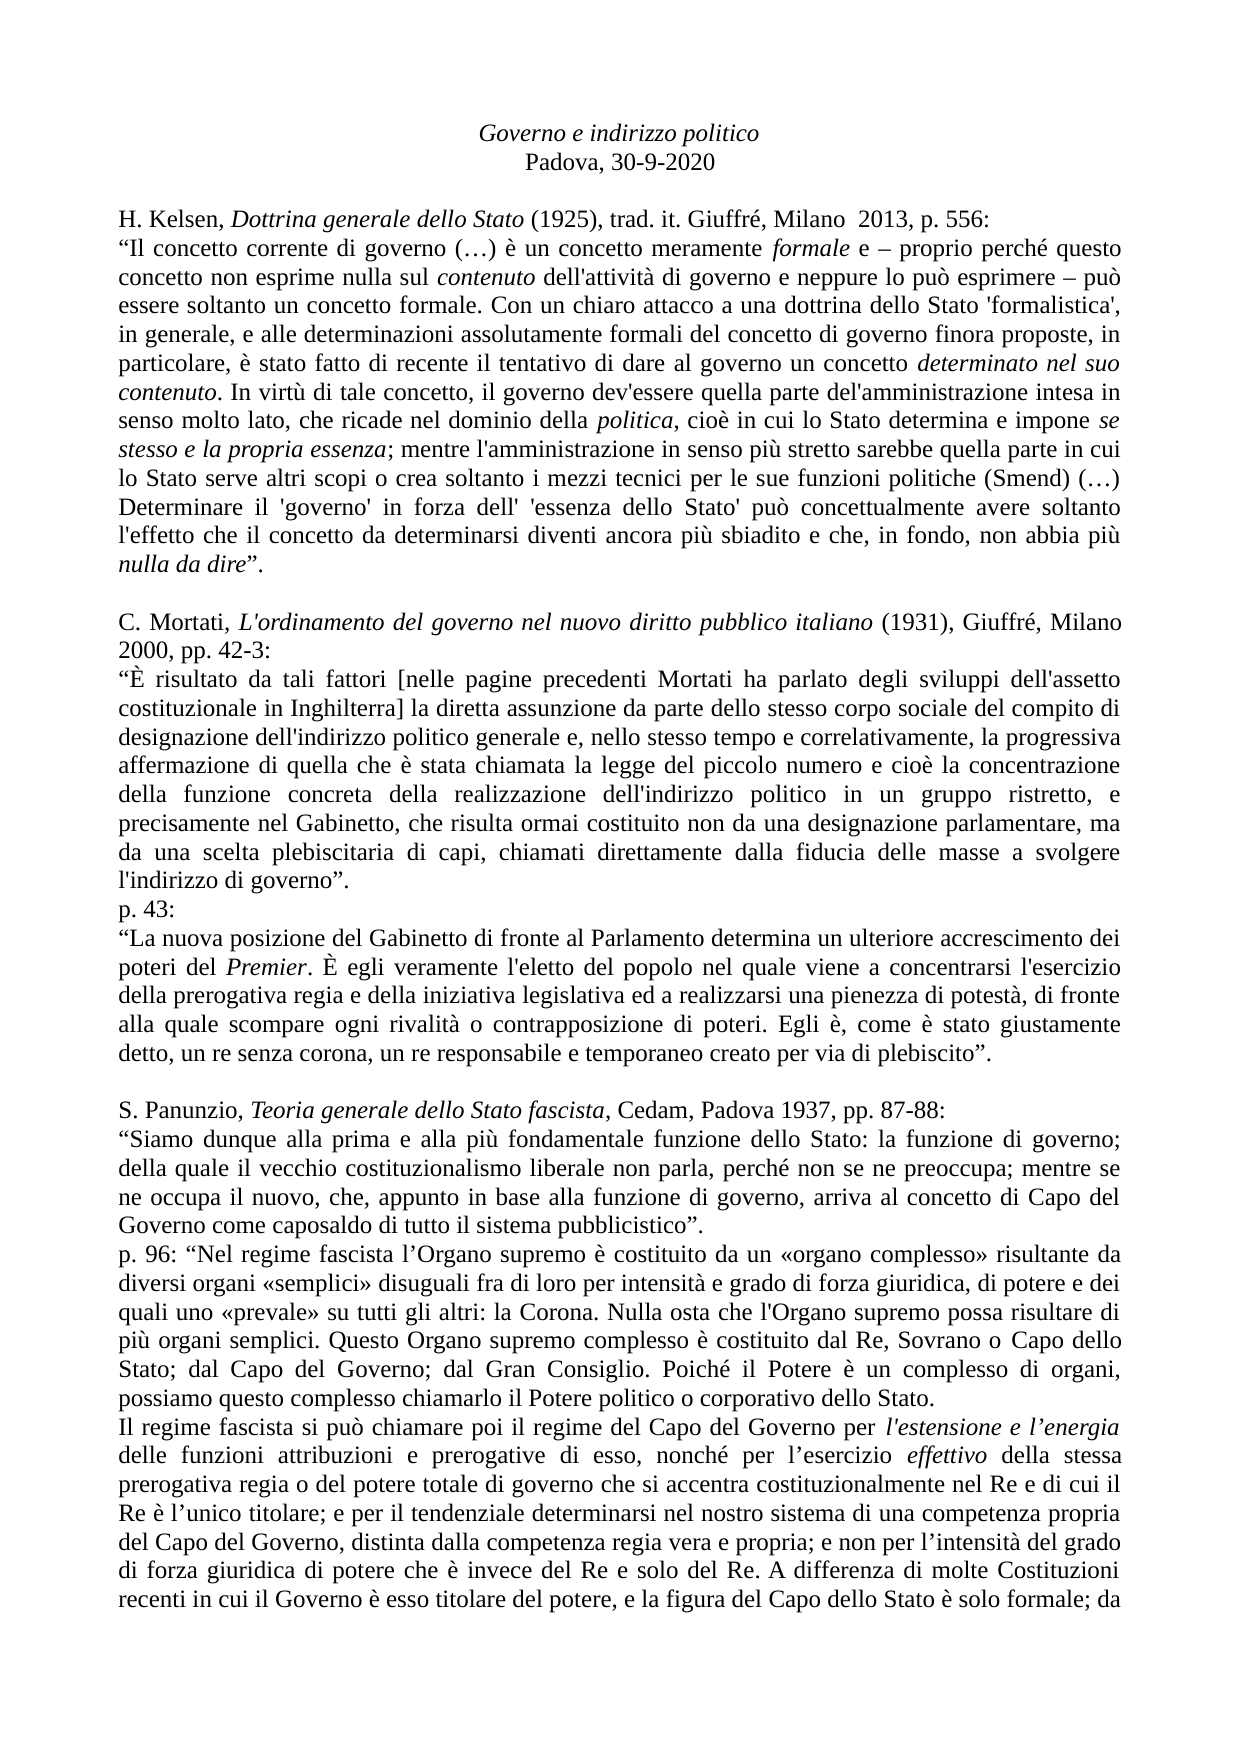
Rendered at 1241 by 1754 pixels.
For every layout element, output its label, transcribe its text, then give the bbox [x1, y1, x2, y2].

text p. 96: “Nel regime fascista l’Organo supremo è costituito da un «organo complesso» risultante da diversi organi «semplici» disuguali fra di loro per intensità e grado di forza giuridica, di potere e dei quali uno «prevale» su tutti gli altri: la Corona. Nulla osta che l'Organo supremo possa risultare di più organi semplici. Questo Organo supremo complesso è costituito dal Re, Sovrano o Capo dello Stato; dal Capo del Governo; dal Gran Consiglio. Poiché il Potere è un complesso di organi, possiamo questo complesso chiamarlo il Potere politico o corporativo dello Stato. [118, 1239, 1122, 1412]
text S. Panunzio, Teoria generale dello Stato fascista, Cedam, Padova 1937, pp. 87-88: [118, 1096, 1122, 1124]
text “È risultato da tali fattori [nelle pagine precedenti Mortati ha parlato degli sviluppi dell'assetto costituzionale in Inghilterra] la diretta assunzione da parte dello stesso corpo sociale del compito di designazione dell'indirizzo politico generale e, nello stesso tempo e correlativamente, la progressiva affermazione di quella che è stata chiamata la legge del piccolo numero e cioè la concentrazione della funzione concreta della realizzazione dell'indirizzo politico in un gruppo ristretto, e precisamente nel Gabinetto, che risulta ormai costituito non da una designazione parlamentare, ma da una scelta plebiscitaria di capi, chiamati direttamente dalla fiducia delle masse a svolgere l'indirizzo di governo”. [118, 664, 1122, 894]
text Il regime fascista si può chiamare poi il regime del Capo del Governo per l'estensione e l’energia delle funzioni attribuzioni e prerogative di esso, nonché per l’esercizio effettivo della stessa prerogativa regia o del potere totale di governo che si accentra costituzionalmente nel Re e di cui il Re è l’unico titolare; e per il tendenziale determinarsi nel nostro sistema di una competenza propria del Capo del Governo, distinta dalla competenza regia vera e propria; e non per l’intensità del grado di forza giuridica di potere che è invece del Re e solo del Re. A differenza di molte Costituzioni recenti in cui il Governo è esso titolare del potere, e la figura del Capo dello Stato è solo formale; da [118, 1412, 1122, 1613]
text Governo e indirizzo politico [118, 118, 1122, 147]
text Padova, 30-9-2020 [118, 147, 1122, 176]
text “Siamo dunque alla prima e alla più fondamentale funzione dello Stato: la funzione di governo; della quale il vecchio costituzionalismo liberale non parla, perché non se ne preoccupa; mentre se ne occupa il nuovo, che, appunto in base alla funzione di governo, arriva al concetto di Capo del Governo come caposaldo di tutto il sistema pubblicistico”. [118, 1124, 1122, 1239]
text “La nuova posizione del Gabinetto di fronte al Parlamento determina un ulteriore accrescimento dei poteri del Premier. È egli veramente l'eletto del popolo nel quale viene a concentrarsi l'esercizio della prerogativa regia e della iniziativa legislativa ed a realizzarsi una pienezza di potestà, di fronte alla quale scompare ogni rivalità o contrapposizione di poteri. Egli è, come è stato giustamente detto, un re senza corona, un re responsabile e temporaneo creato per via di plebiscito”. [118, 923, 1122, 1067]
text “Il concetto corrente di governo (…) è un concetto meramente formale e – proprio perché questo concetto non esprime nulla sul contenuto dell'attività di governo e neppure lo può esprimere – può essere soltanto un concetto formale. Con un chiaro attacco a una dottrina dello Stato 'formalistica', in generale, e alle determinazioni assolutamente formali del concetto di governo finora proposte, in particolare, è stato fatto di recente il tentativo di dare al governo un concetto determinato nel suo contenuto. In virtù di tale concetto, il governo dev'essere quella parte del'amministrazione intesa in senso molto lato, che ricade nel dominio della politica, cioè in cui lo Stato determina e impone se stesso e la propria essenza; mentre l'amministrazione in senso più stretto sarebbe quella parte in cui lo Stato serve altri scopi o crea soltanto i mezzi tecnici per le sue funzioni politiche (Smend) (…) Determinare il 'governo' in forza dell' 'essenza dello Stato' può concettualmente avere soltanto l'effetto che il concetto da determinarsi diventi ancora più sbiadito e che, in fondo, non abbia più nulla da dire”. [118, 233, 1122, 578]
text H. Kelsen, Dottrina generale dello Stato (1925), trad. it. Giuffré, Milano 2013, p. 556: [118, 204, 1122, 233]
text C. Mortati, L'ordinamento del governo nel nuovo diritto pubblico italiano (1931), Giuffré, Milano 2000, pp. 42-3: [118, 607, 1122, 664]
text p. 43: [118, 894, 1122, 923]
